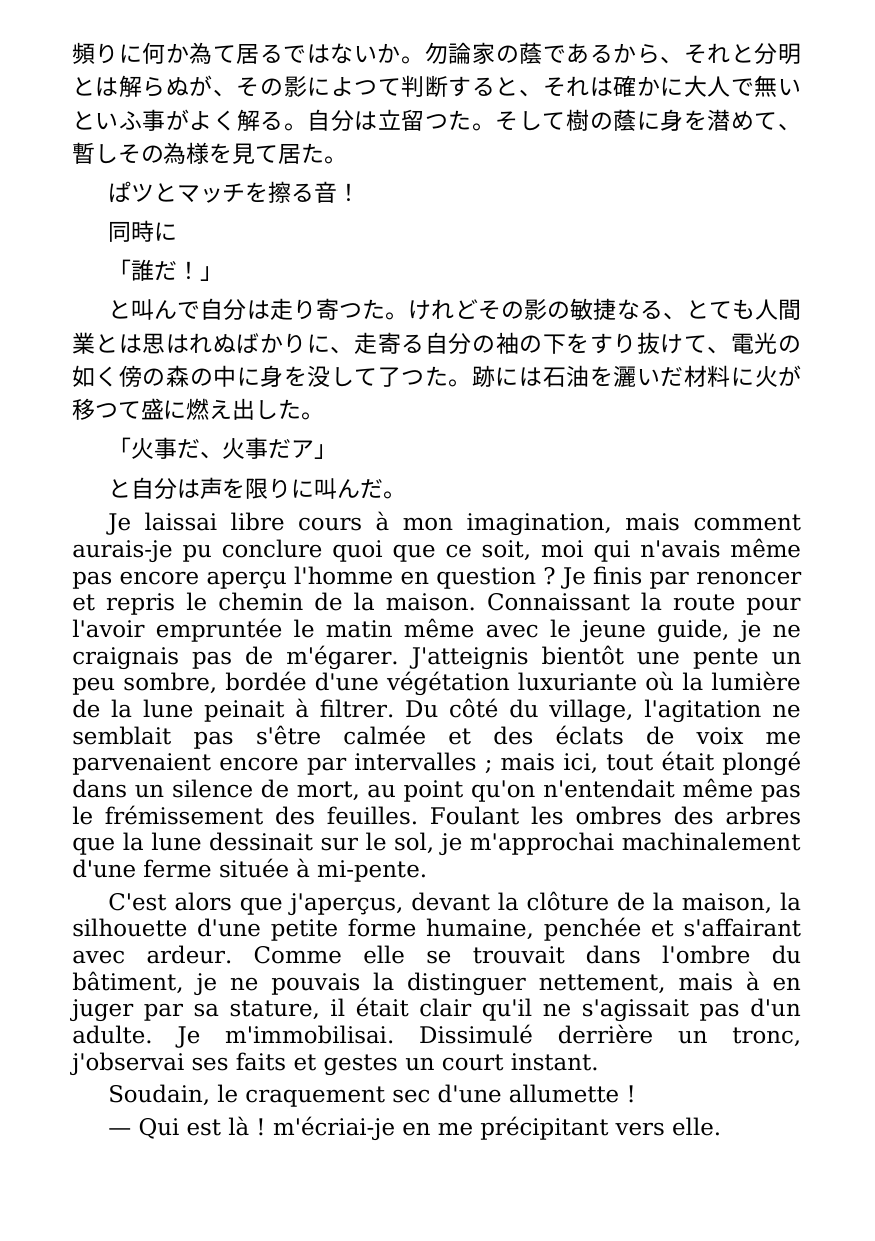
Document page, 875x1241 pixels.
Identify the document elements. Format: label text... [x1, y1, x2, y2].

text — Qui est là ! m'écriai-je en me précipitant vers elle. [72, 1114, 802, 1141]
text Soudain, le craquement sec d'une allumette ! [72, 1081, 802, 1108]
text 同時に [72, 214, 802, 247]
text 「誰だ！」 [72, 253, 802, 286]
text と自分は声を限りに叫んだ。 [72, 470, 802, 504]
text 頻りに何か為て居るではないか。勿論家の蔭であるから、それと分明とは解らぬが、その影によつて判断すると、それは確かに大人で無いといふ事がよく解る。自分は立留つた。そして樹の蔭に身を潜めて、暫しその為様を見て居た。 [72, 36, 802, 169]
text 「火事だ、火事だア」 [72, 431, 802, 464]
text Je laissai libre cours à mon imagination, mais comment aurais-je pu conclure quoi que ce soit, moi qui n'avais même pas encore aperçu l'homme en question ? Je finis par renoncer et repris le chemin de la maison. Connaissant la route pour l'avoir empruntée le matin même avec le jeune guide, je ne craignais pas de m'égarer. J'atteignis bientôt une pente un peu sombre, bordée d'une végétation luxuriante où la lumière de la lune peinait à filtrer. Du côté du village, l'agitation ne semblait pas s'être calmée et des éclats de voix me parvenaient encore par intervalles ; mais ici, tout était plongé dans un silence de mort, au point qu'on n'entendait même pas le frémissement des feuilles. Foulant les ombres des arbres que la lune dessinait sur le sol, je m'approchai machinalement d'une ferme située à mi-pente. [72, 509, 802, 883]
text C'est alors que j'aperçus, devant la clôture de la maison, la silhouette d'une petite forme humaine, penchée et s'affairant avec ardeur. Comme elle se trouvait dans l'ombre du bâtiment, je ne pouvais la distinguer nettement, mais à en juger par sa stature, il était clair qu'il ne s'agissait pas d'un adulte. Je m'immobilisai. Dissimulé derrière un tronc, j'observai ses faits et gestes un court instant. [72, 889, 802, 1076]
text と叫んで自分は走り寄つた。けれどその影の敏捷なる、とても人間業とは思はれぬばかりに、走寄る自分の袖の下をすり抜けて、電光の如く傍の森の中に身を没して了つた。跡には石油を灑いだ材料に火が移つて盛に燃え出した。 [72, 292, 802, 425]
text ぱツとマッチを擦る音！ [72, 175, 802, 208]
